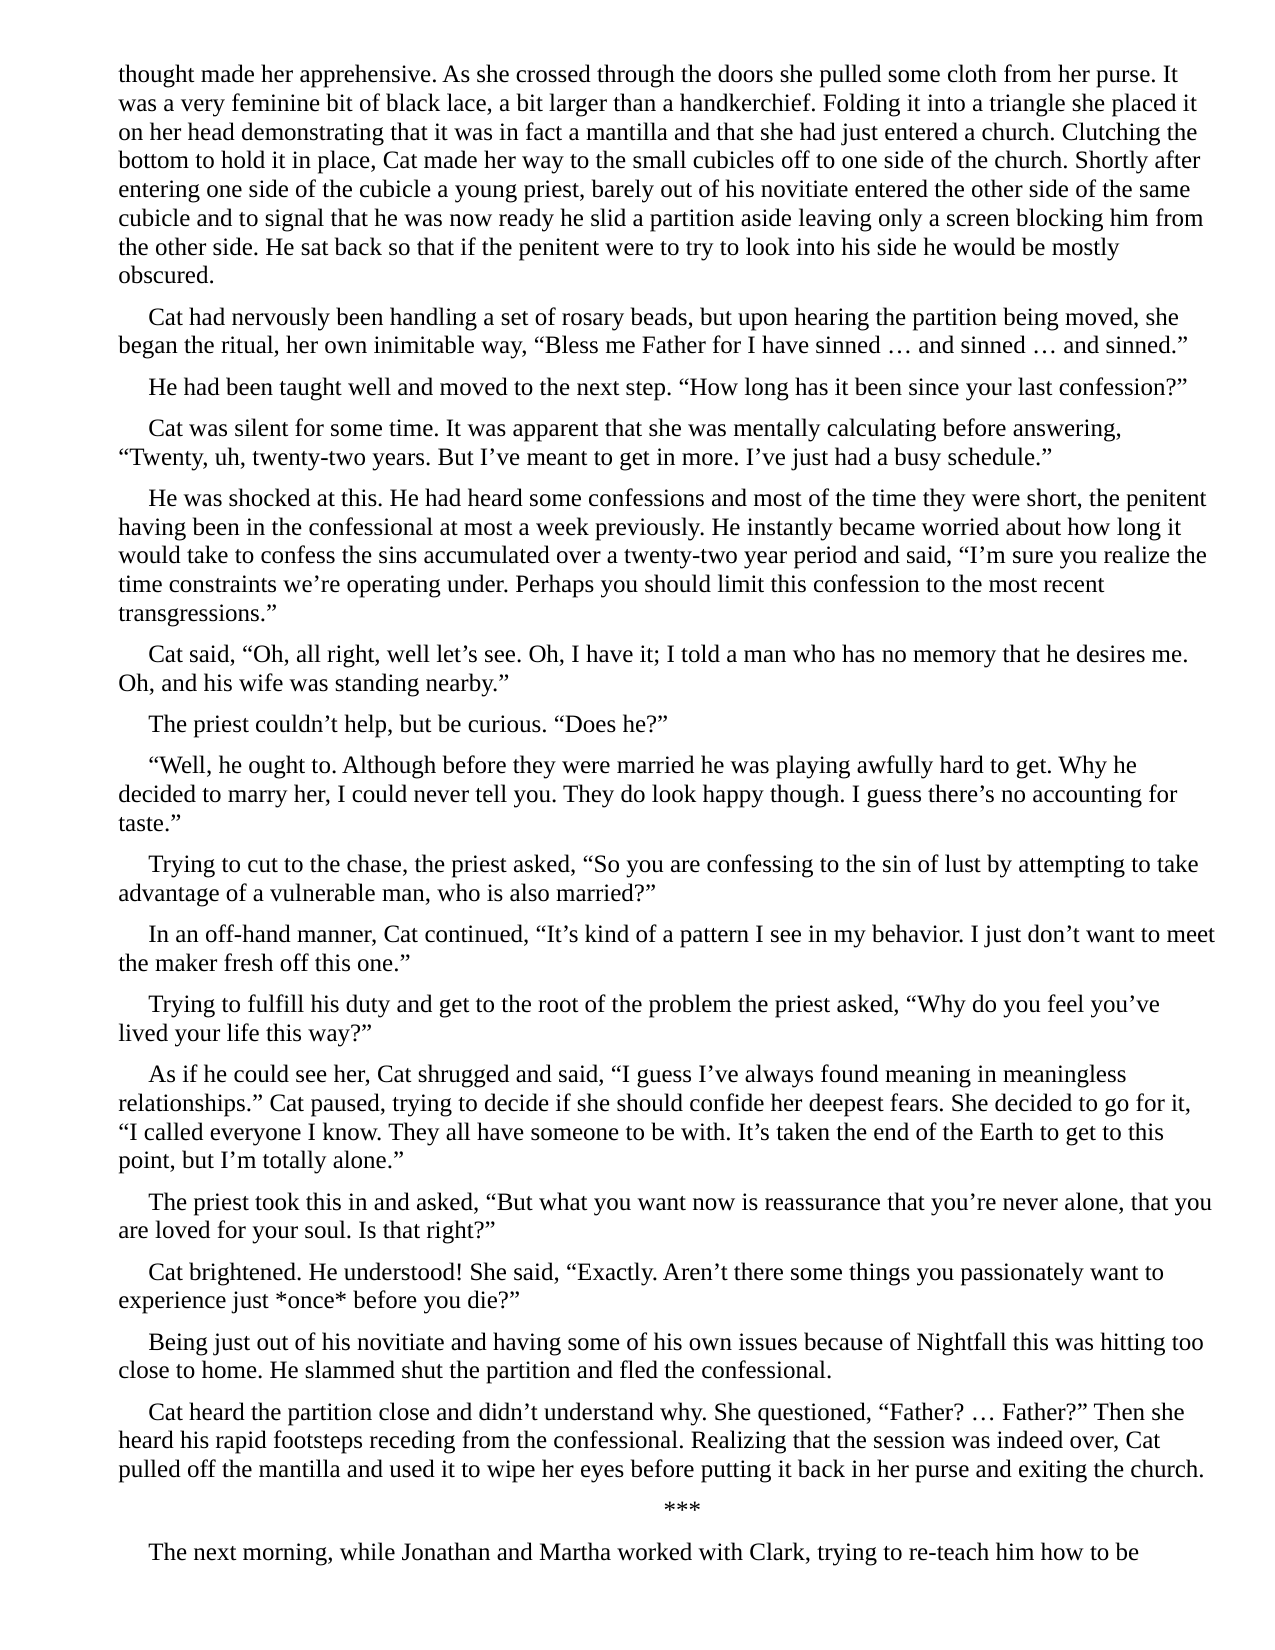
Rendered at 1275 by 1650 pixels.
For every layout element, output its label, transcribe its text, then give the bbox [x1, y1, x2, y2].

text Cat was silent for some time. It was apparent that she was mentally calculating before answering, “Twenty, uh, twenty-two years. But I’ve meant to get in more. I’ve just had a busy schedule.” [118, 413, 1216, 470]
text He had been taught well and moved to the next step. “How long has it been since your last confession?” [118, 372, 1216, 400]
text Cat had nervously been handling a set of rosary beads, but upon hearing the partition being moved, she began the ritual, her own inimitable way, “Bless me Father for I have sinned … and sinned … and sinned.” [118, 302, 1216, 359]
text Trying to cut to the chase, the priest asked, “So you are confessing to the sin of lust by attempting to take advantage of a vulnerable man, who is also married?” [118, 849, 1216, 907]
text Cat heard the partition close and didn’t understand why. She questioned, “Father? … Father?” Then she heard his rapid footsteps receding from the confessional. Realizing that the session was indeed over, Cat pulled off the mantilla and used it to wipe her eyes before putting it back in her purse and exiting the church. [118, 1397, 1216, 1483]
text The priest couldn’t help, but be curious. “Does he?” [118, 709, 1216, 738]
text *** [118, 1495, 1216, 1524]
text Cat said, “Oh, all right, well let’s see. Oh, I have it; I told a man who has no memory that he desires me. Oh, and his wife was standing nearby.” [118, 639, 1216, 697]
text The priest took this in and asked, “But what you want now is reassurance that you’re never alone, that you are loved for your soul. Is that right?” [118, 1187, 1216, 1244]
text As if he could see her, Cat shrugged and said, “I guess I’ve always found meaning in meaningless relationships.” Cat paused, trying to decide if she should confide her deepest fears. She decided to go for it, “I called everyone I know. They all have someone to be with. It’s taken the end of the Earth to get to this point, but I’m totally alone.” [118, 1059, 1216, 1174]
text Trying to fulfill his duty and get to the root of the problem the priest asked, “Why do you feel you’ve lived your life this way?” [118, 989, 1216, 1047]
text He was shocked at this. He had heard some confessions and most of the time they were short, the penitent having been in the confessional at most a week previously. He instantly became worried about how long it would take to confess the sins accumulated over a twenty-two year period and said, “I’m sure you realize the time constraints we’re operating under. Perhaps you should limit this confession to the most recent transgressions.” [118, 483, 1216, 627]
text thought made her apprehensive. As she crossed through the doors she pulled some cloth from her purse. It was a very feminine bit of black lace, a bit larger than a handkerchief. Folding it into a triangle she placed it on her head demonstrating that it was in fact a mantilla and that she had just entered a church. Clutching the bottom to hold it in place, Cat made her way to the small cubicles off to one side of the church. Shortly after entering one side of the cubicle a young priest, barely out of his novitiate entered the other side of the same cubicle and to signal that he was now ready he slid a partition aside leaving only a screen blocking him from the other side. He sat back so that if the penitent were to try to look into his side he would be mostly obscured. [118, 59, 1216, 289]
text Cat brightened. He understood! She said, “Exactly. Aren’t there some things you passionately want to experience just *once* before you die?” [118, 1257, 1216, 1314]
text The next morning, while Jonathan and Martha worked with Clark, trying to re-teach him how to be [118, 1537, 1216, 1565]
text “Well, he ought to. Although before they were married he was playing awfully hard to get. Why he decided to marry her, I could never tell you. They do look happy though. I guess there’s no accounting for taste.” [118, 750, 1216, 837]
text In an off-hand manner, Cat continued, “It’s kind of a pattern I see in my behavior. I just don’t want to meet the maker fresh off this one.” [118, 919, 1216, 977]
text Being just out of his novitiate and having some of his own issues because of Nightfall this was hitting too close to home. He slammed shut the partition and fled the confessional. [118, 1327, 1216, 1384]
